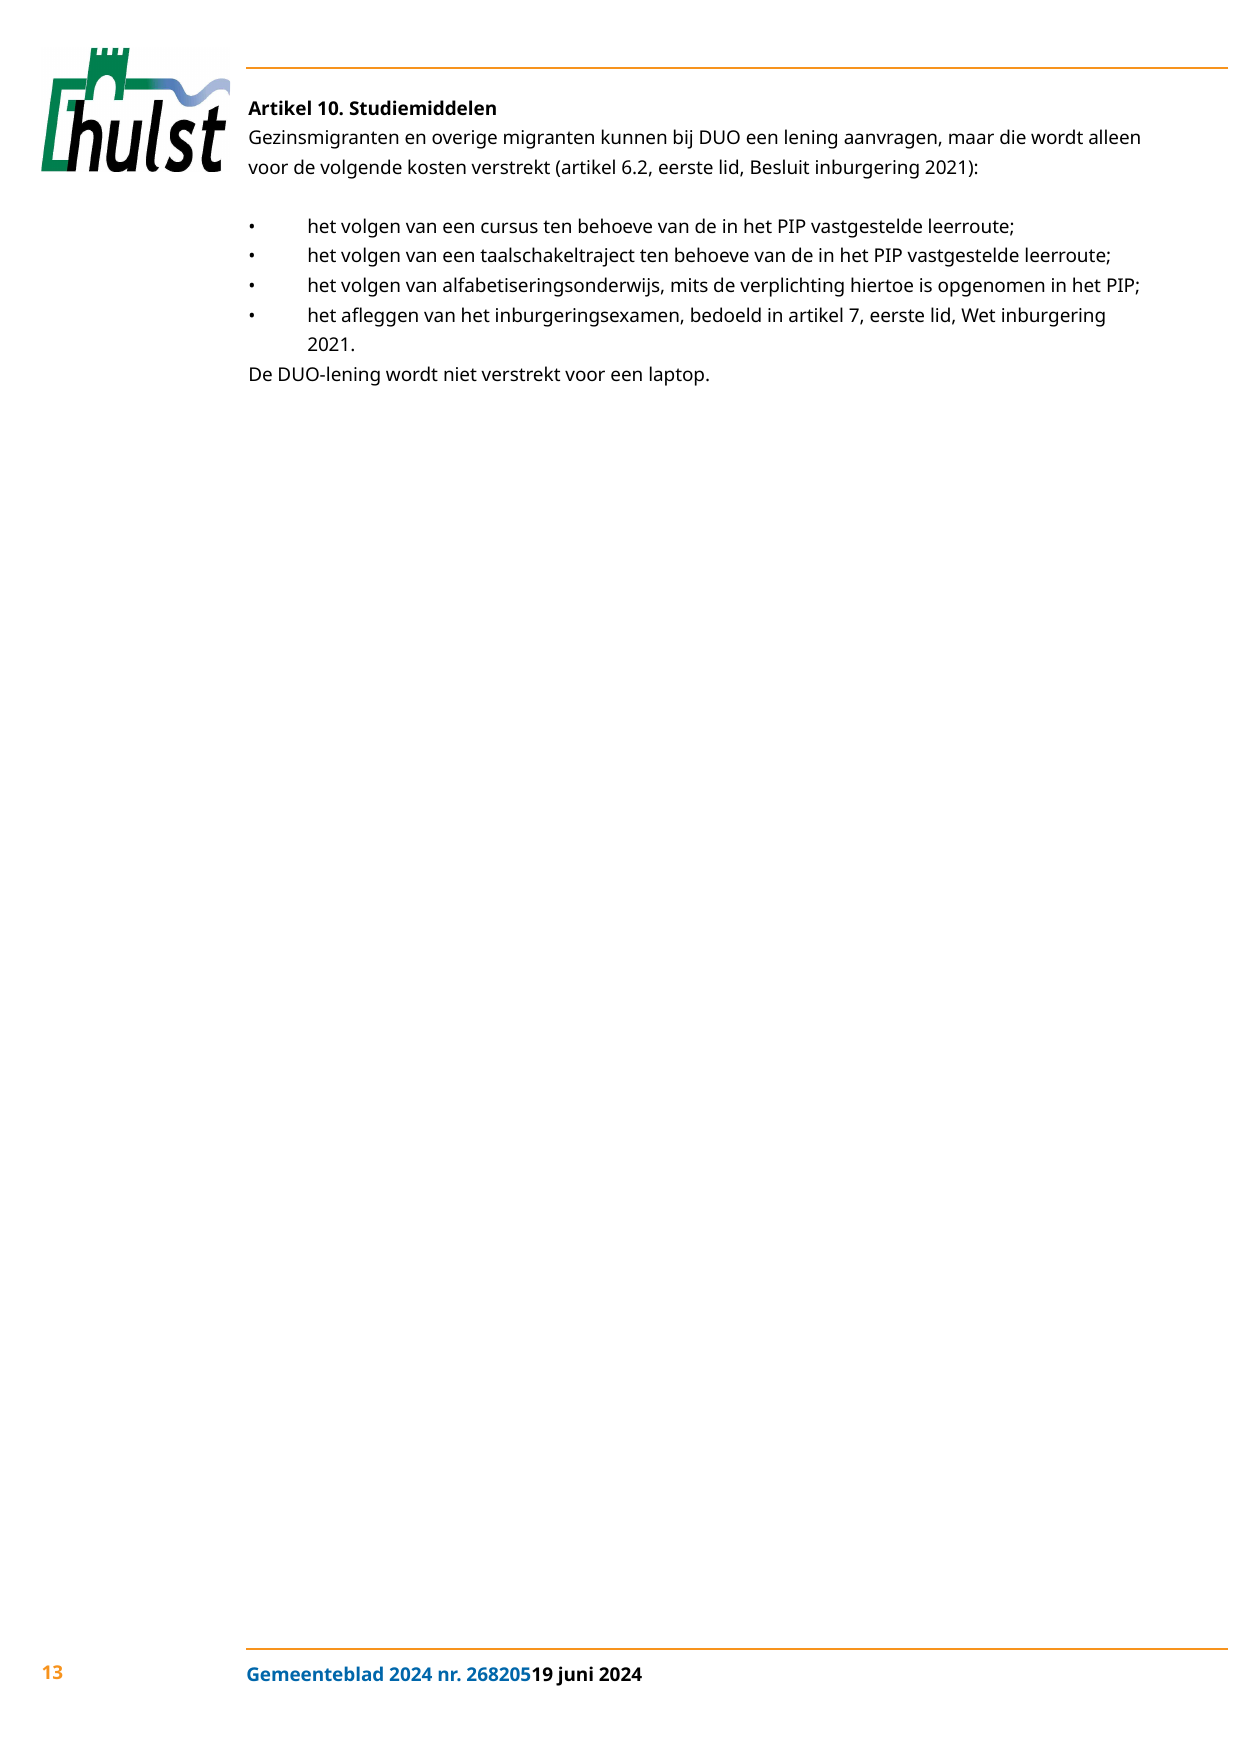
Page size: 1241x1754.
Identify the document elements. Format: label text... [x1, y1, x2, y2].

list het afleggen van het inburgeringsexamen, bedoeld in artikel 7, eerste lid, Wet inburgering 2021. [248, 302, 1152, 357]
text Artikel 10. Studiemiddelen [248, 95, 1152, 121]
text De DUO-lening wordt niet verstrekt voor een laptop. [248, 361, 1152, 387]
list het volgen van een taalschakeltraject ten behoeve van de in het PIP vastgestelde leerroute; [248, 243, 1152, 268]
list het volgen van alfabetiseringsonderwijs, mits de verplichting hiertoe is opgenomen in het PIP; [248, 272, 1152, 298]
list het volgen van een cursus ten behoeve van de in het PIP vastgestelde leerroute; [248, 213, 1152, 239]
text Gezinsmigranten en overige migranten kunnen bij DUO een lening aanvragen, maar die wordt alleen voor de volgende kosten verstrekt (artikel 6.2, eerste lid, Besluit inburgering 2021): [248, 124, 1152, 180]
picture [41, 47, 231, 172]
